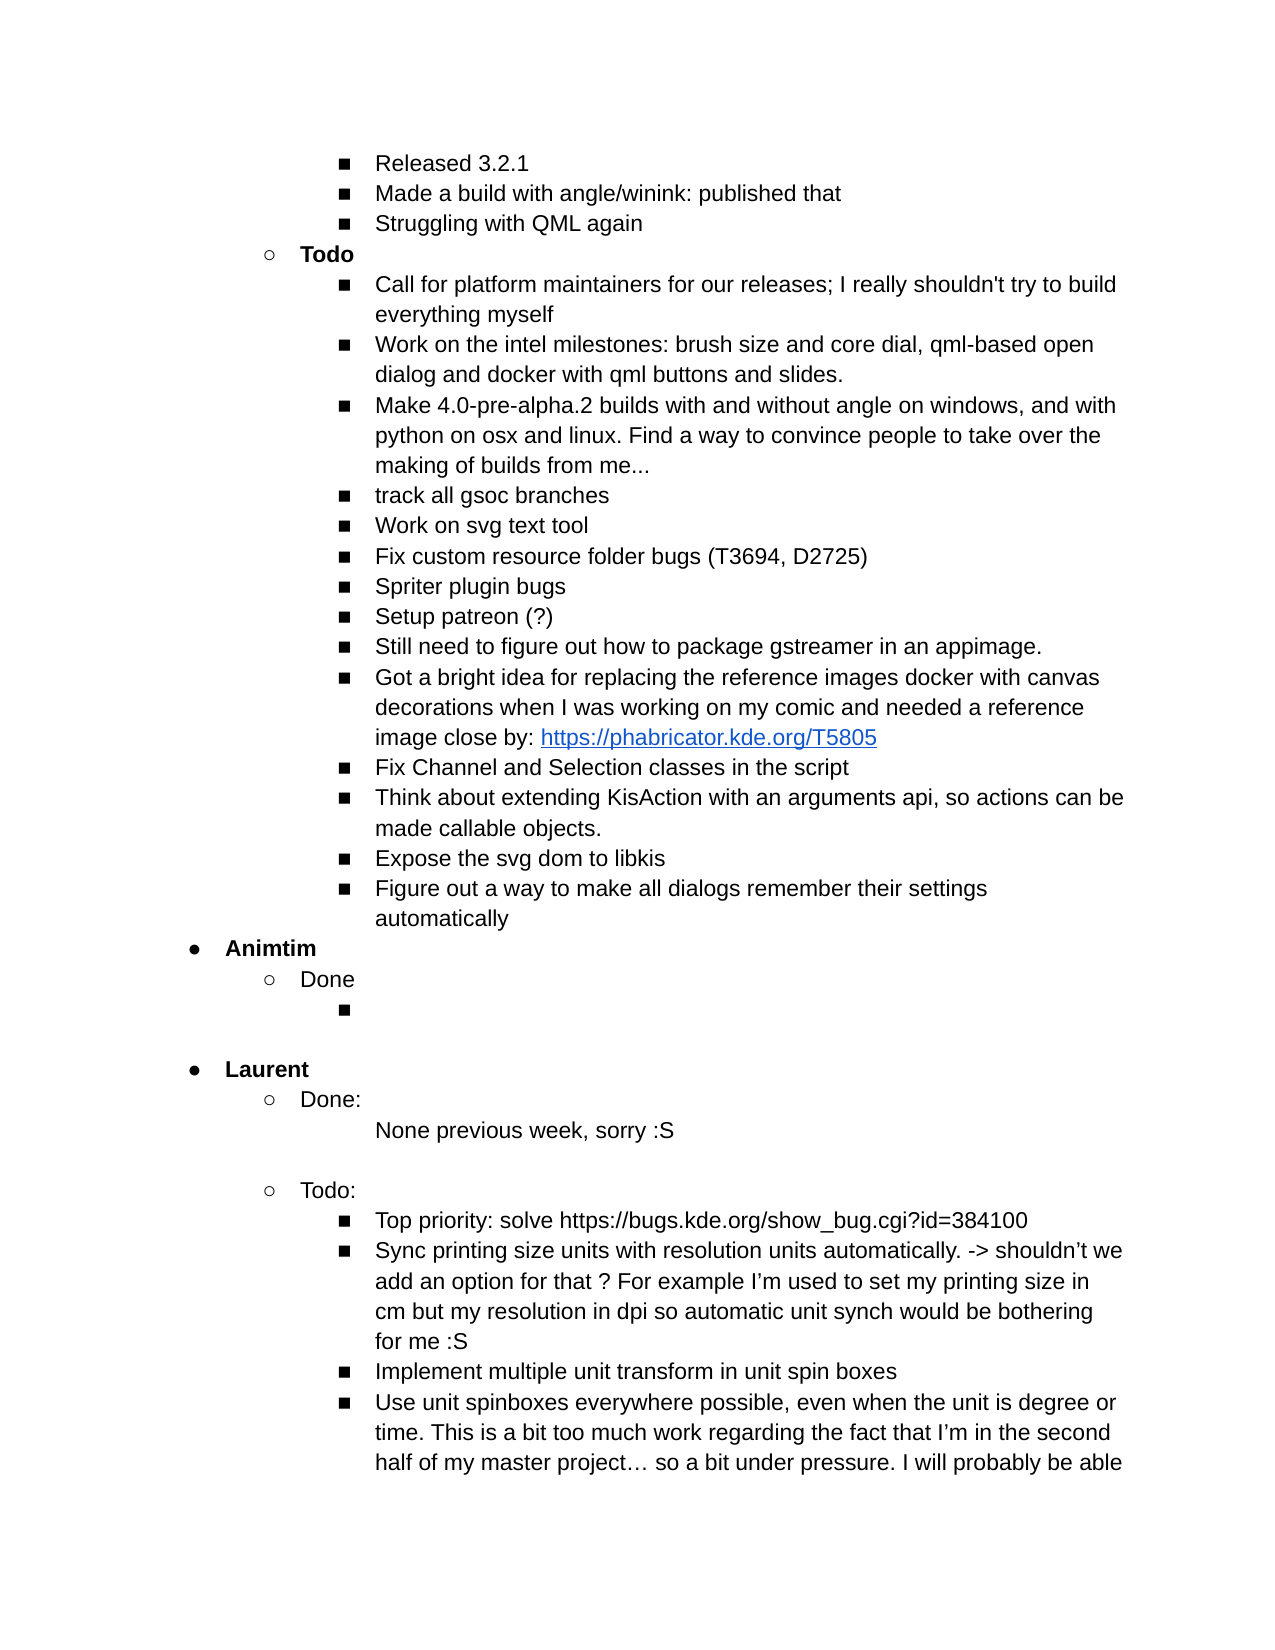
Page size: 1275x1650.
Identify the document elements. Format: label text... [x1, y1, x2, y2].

list Setup patreon (?) [337, 603, 1125, 629]
list Released 3.2.1 [337, 150, 1125, 176]
list Got a bright idea for replacing the reference images docker with canvas decorations when I was working on my comic and needed a reference image close by: https://phabricator.kde.org/T5805 [337, 663, 1125, 750]
list Work on the intel milestones: brush size and core dial, qml-based open dialog and docker with qml buttons and slides. [337, 331, 1125, 388]
list Done: [262, 1086, 1125, 1113]
list Make 4.0-pre-alpha.2 builds with and without angle on windows, and with python on osx and linux. Find a way to convince people to take over the making of builds from me... [337, 392, 1125, 478]
list Todo: [262, 1177, 1125, 1203]
list Expose the svg dom to libkis [337, 845, 1125, 871]
list Todo [262, 241, 1125, 267]
list track all gsoc branches [337, 482, 1125, 509]
list Spriter plugin bugs [337, 573, 1125, 599]
list Animtim [187, 935, 1125, 962]
list Still need to figure out how to package gstreamer in an appimage. [337, 633, 1125, 660]
list Done [262, 966, 1125, 992]
list Use unit spinboxes everywhere possible, even when the unit is degree or time. This is a bit too much work regarding the fact that I’m in the second half of my master project… so a bit under pressure. I will probably be able [337, 1388, 1125, 1475]
list Laurent [187, 1056, 1125, 1083]
list Implement multiple unit transform in unit spin boxes [337, 1358, 1125, 1385]
list Think about extending KisAction with an arguments api, so actions can be made callable objects. [337, 784, 1125, 841]
list Struggling with QML again [337, 210, 1125, 237]
list Top priority: solve https://bugs.kde.org/show_bug.cgi?id=384100 [337, 1207, 1125, 1234]
list Figure out a way to make all dialogs remember their settings automatically [337, 875, 1125, 932]
list Sync printing size units with resolution units automatically. -> shouldn’t we add an option for that ? For example I’m used to set my printing size in cm but my resolution in dpi so automatic unit synch would be bothering for me :S [337, 1237, 1125, 1354]
list Fix Channel and Selection classes in the script [337, 754, 1125, 781]
list Call for platform maintainers for our releases; I really shouldn't try to build everything myself [337, 271, 1125, 327]
list Work on svg text tool [337, 512, 1125, 539]
text None previous week, sorry :S [300, 1117, 1125, 1143]
list Fix custom resource folder bugs (T3694, D2725) [337, 543, 1125, 569]
list Made a build with angle/winink: published that [337, 180, 1125, 207]
